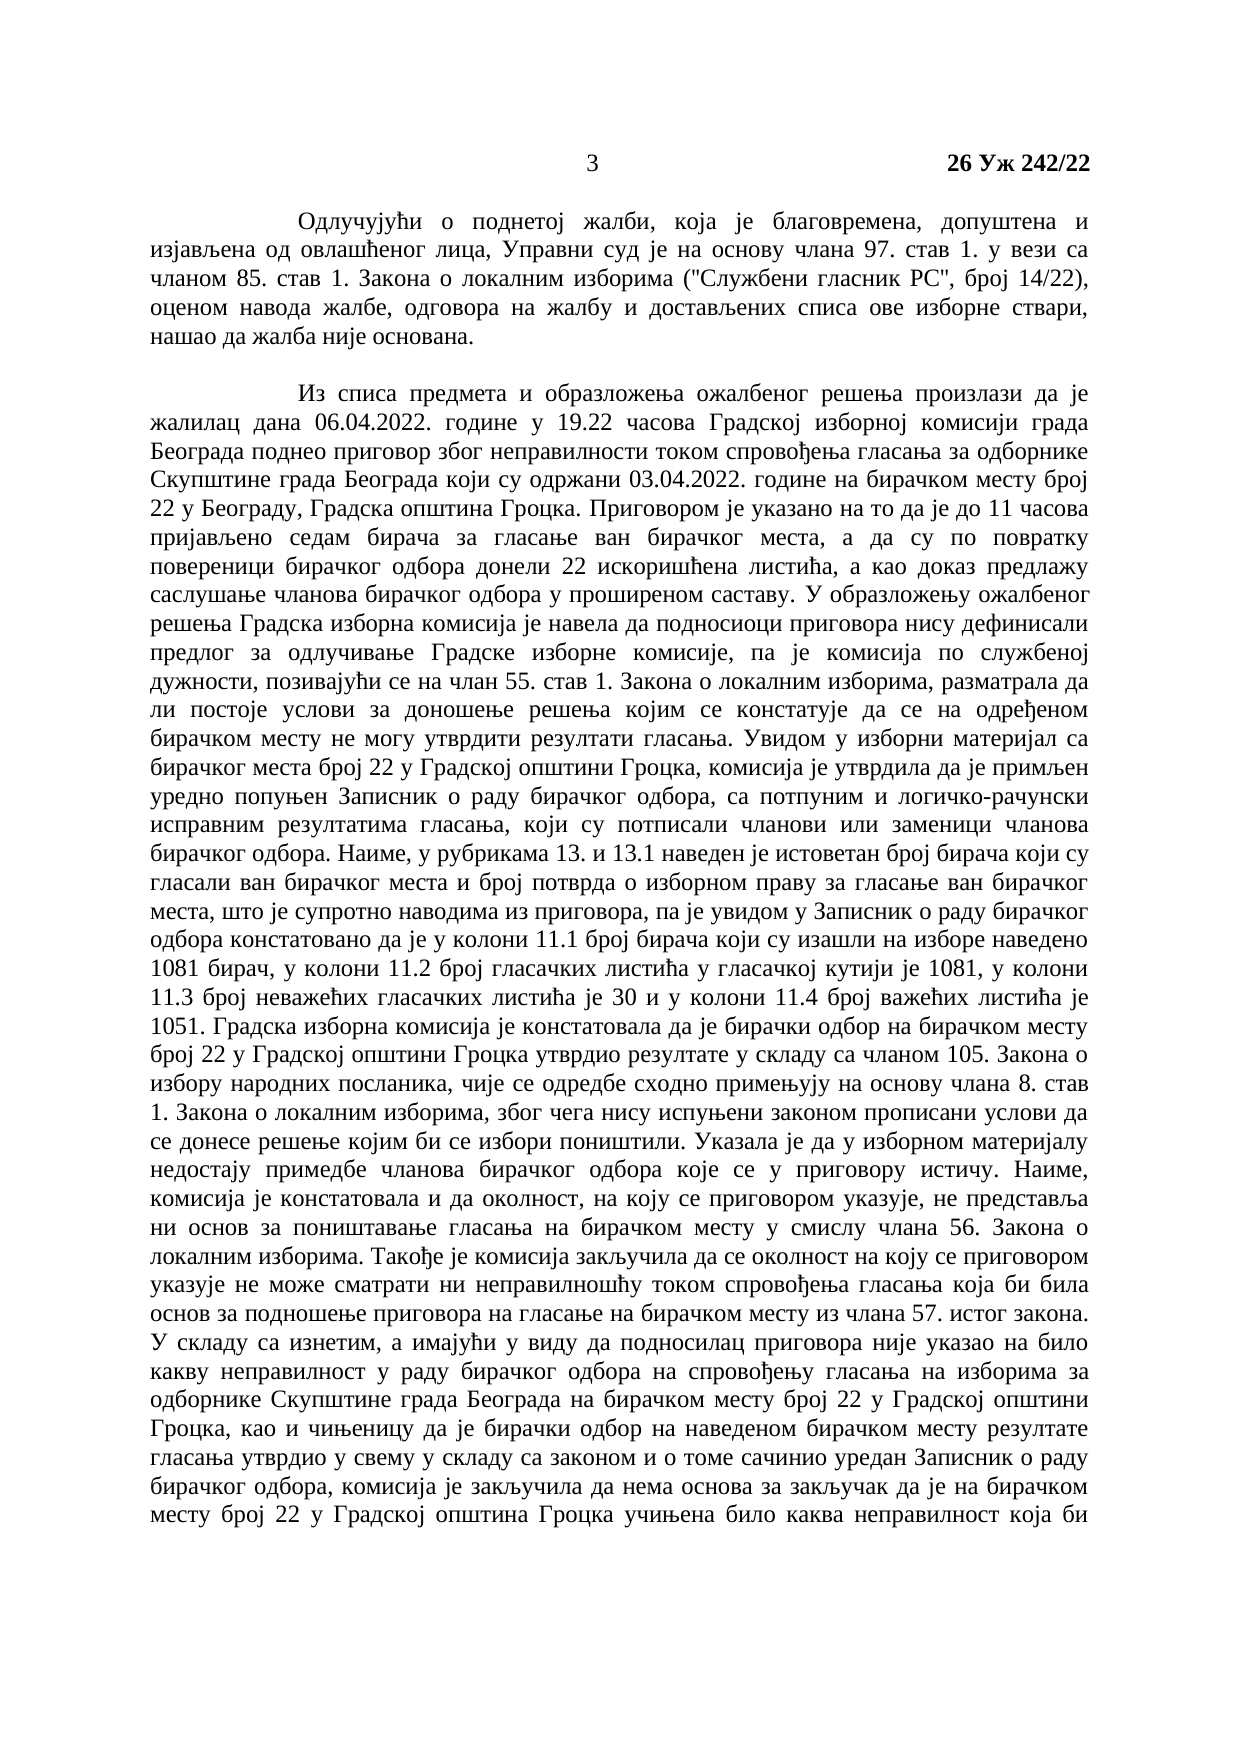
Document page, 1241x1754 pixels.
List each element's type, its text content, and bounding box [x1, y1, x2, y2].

text Из списа предмета и образложења ожалбеног решења произлази да је жалилац дана 06.04.2022. године у 19.22 часова Градској изборној комисији града Београда поднео приговор због неправилности током спровођења гласања за одборнике Скупштине града Београда који су одржани 03.04.2022. године на бирачком месту број 22 у Београду, Градска општина Гроцка. Приговором је указано на то да је до 11 часова пријављено седам бирача за гласање ван бирачког места, а да су по повратку повереници бирачког одбора донели 22 искоришћена листића, а као доказ предлажу саслушање чланова бирачког одбора у проширеном саставу. У образложењу ожалбеног решења Градска изборна комисија је навела да подносиоци приговора нису дефинисали предлог за одлучивање Градске изборне комисије, па је комисија по службеној дужности, позивајући се на члан 55. став 1. Закона о локалним изборима, разматрала да ли постоје услови за доношење решења којим се констатује да се на одређеном бирачком месту не могу утврдити резултати гласања. Увидом у изборни материјал са бирачког места број 22 у Градској општини Гроцка, комисија је утврдила да је примљен уредно попуњен Записник о раду бирачког одбора, са потпуним и логичко-рачунски исправним резултатима гласања, који су потписали чланови или заменици чланова бирачког одбора. Наиме, у рубрикама 13. и 13.1 наведен је истоветан број бирача који су гласали ван бирачког места и број потврда о изборном праву за гласање ван бирачког места, што је супротно наводима из приговора, па је увидом у Записник о раду бирачког одбора констатовано да је у колони 11.1 број бирача који су изашли на изборе наведено 1081 бирач, у колони 11.2 број гласачких листића у гласачкој кутији је 1081, у колони 11.3 број неважећих гласачких листића је 30 и у колони 11.4 број важећих листића је 1051. Градска изборна комисија је констатовала да је бирачки одбор на бирачком месту број 22 у Градској општини Гроцка утврдио резултате у складу са чланом 105. Закона о избору народних посланика, чије се одредбе сходно примењују на основу члана 8. став 1. Закона о локалним изборима, због чега нису испуњени законом прописани услови да се донесе решење којим би се избори поништили. Указала је да у изборном материјалу недостају примедбе чланова бирачког одбора које се у приговору истичу. Наиме, комисија је констатовала и да околност, на коју се приговором указује, не представља ни основ за поништавање гласања на бирачком месту у смислу члана 56. Закона о локалним изборима. Такође је комисија закључила да се околност на коју се приговором указује не може сматрати ни неправилношћу током спровођења гласања која би била основ за подношење приговора на гласање на бирачком месту из члана 57. истог закона. У складу са изнетим, а имајући у виду да подносилац приговора није указао на било какву неправилност у раду бирачког одбора на спровођењу гласања на изборима за одборнике Скупштине града Београда на бирачком месту број 22 у Градској општини Гроцка, као и чињеницу да је бирачки одбор на наведеном бирачком месту резултате гласања утврдио у свему у складу са законом и о томе сачинио уредан Записник о раду бирачког одбора, комисија је закључила да нема основа за закључак да је на бирачком месту број 22 у Градској општина Гроцка учињена било каква неправилност која би [150, 378, 1090, 1528]
text Одлучујући о поднетој жалби, која је благовремена, допуштена и изјављена од овлашћеног лица, Управни суд је на основу члана 97. став 1. у вези са чланом 85. став 1. Закона о локалним изборима (''Службени гласник РС'', број 14/22), оценом навода жалбе, одговора на жалбу и достављених списа ове изборне ствари, нашао да жалба није основана. [150, 206, 1090, 349]
